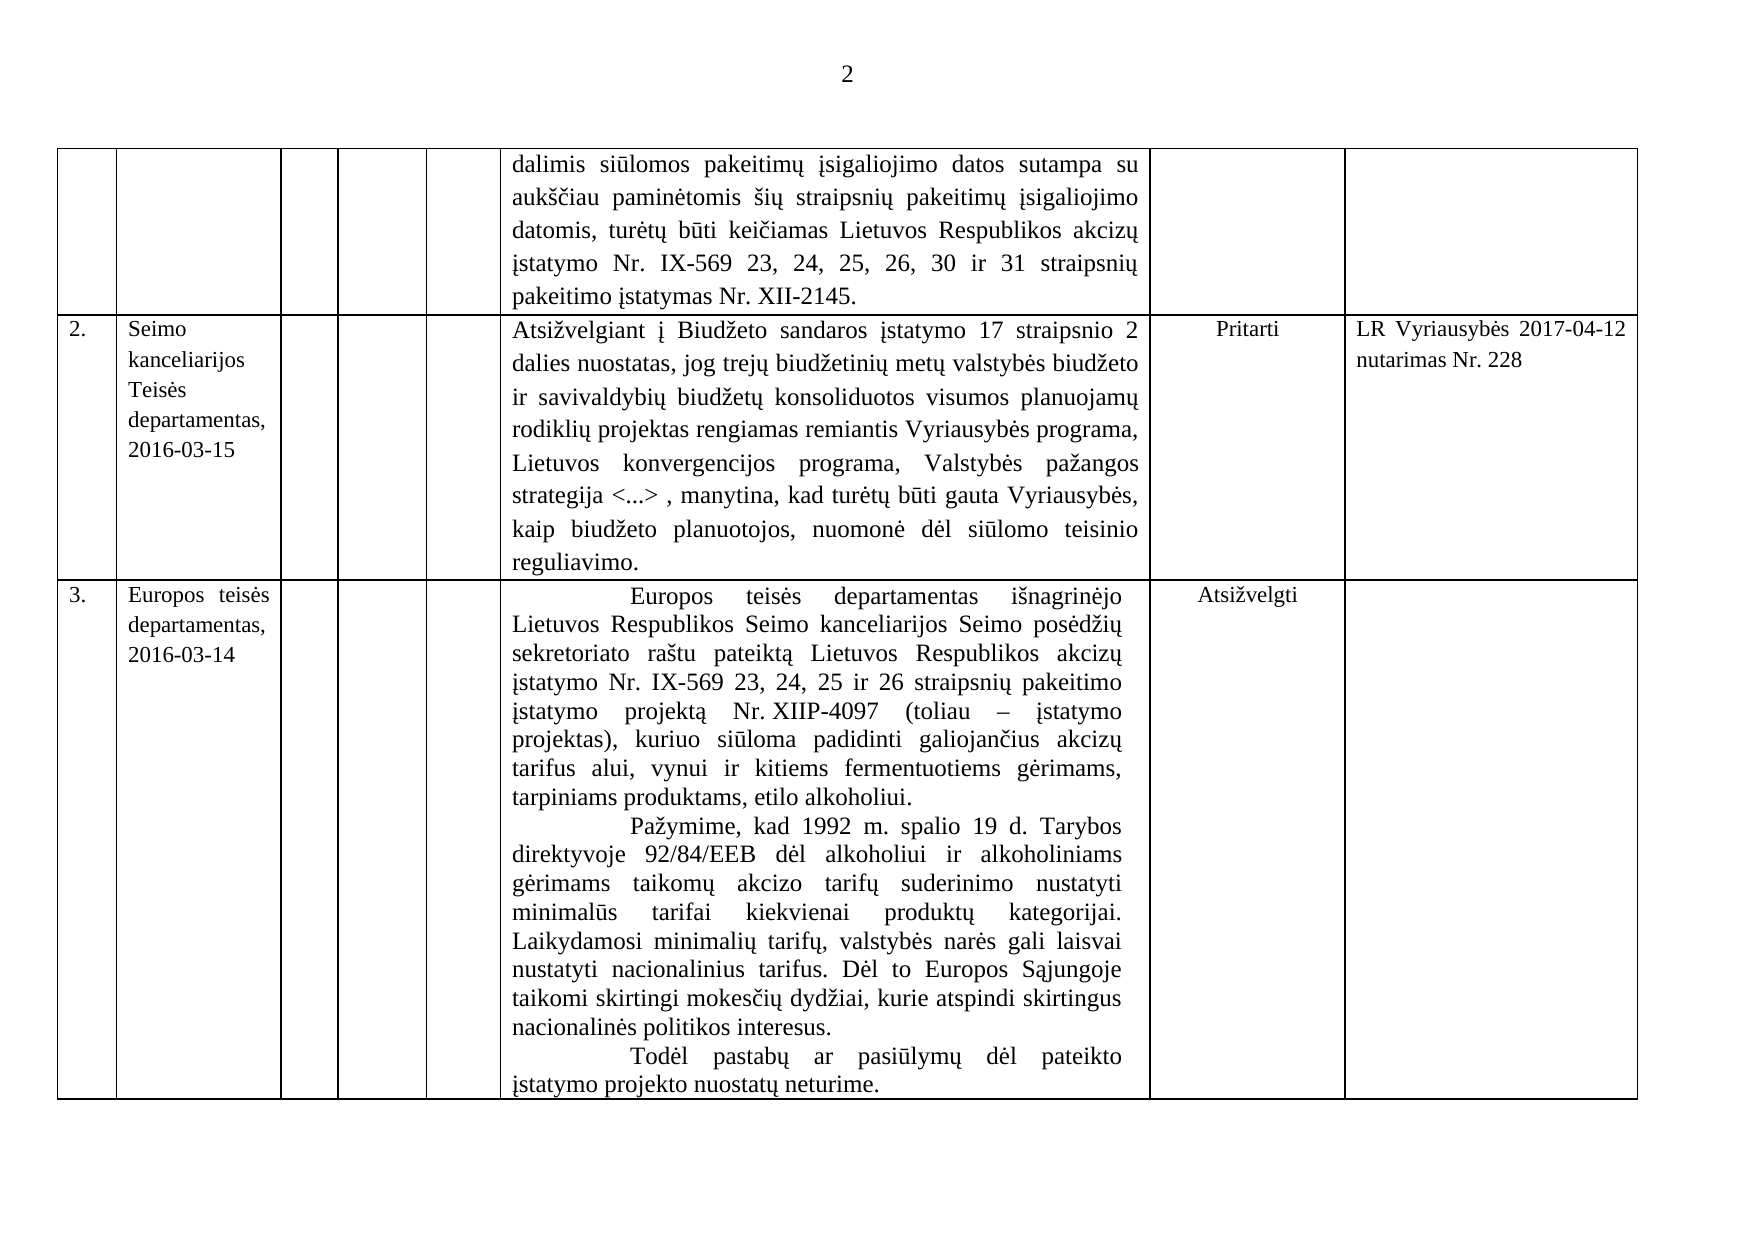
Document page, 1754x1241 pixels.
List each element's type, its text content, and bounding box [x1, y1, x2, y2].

table_cell [339, 149, 426, 314]
table_cell [117, 149, 280, 314]
table_cell [282, 316, 337, 579]
table_cell [1346, 581, 1637, 1098]
table_cell [427, 149, 500, 314]
table_cell Seimo kanceliarijos Teisės departamentas, 2016-03-15 [117, 316, 280, 579]
table_cell [339, 316, 426, 579]
table_cell Pritarti [1151, 316, 1344, 579]
table_cell [339, 581, 426, 1098]
table_cell [427, 316, 500, 579]
table_cell 3. [58, 581, 116, 1098]
table_cell [1346, 149, 1637, 314]
table_cell Europos teisės departamentas išnagrinėjo Lietuvos Respublikos Seimo kanceliarijos Seimo posėdžių sekretoriato raštu pateiktą Lietuvos Respublikos akcizų įstatymo Nr. IX-569 23, 24, 25 ir 26 straipsnių pakeitimo įstatymo projektą Nr. XIIP‑4097 (toliau – įstatymo projektas), kuriuo siūloma padidinti galiojančius akcizų tarifus alui, vynui ir kitiems fermentuotiems gėrimams, tarpiniams produktams, etilo alkoholiui. Pažymime, kad 1992 m. spalio 19 d. Tarybos direktyvoje 92/84/EEB dėl alkoholiui ir alkoholiniams gėrimams taikomų akcizo tarifų suderinimo nustatyti minimalūs tarifai kiekvienai produktų kategorijai. Laikydamosi minimalių tarifų, valstybės narės gali laisvai nustatyti nacionalinius tarifus. Dėl to Europos Sąjungoje taikomi skirtingi mokesčių dydžiai, kurie atspindi skirtingus nacionalinės politikos interesus. Todėl pastabų ar pasiūlymų dėl pateikto įstatymo projekto nuostatų neturime. [501, 581, 1149, 1098]
table_cell Atsižvelgti [1151, 581, 1344, 1098]
table_cell 2. [58, 316, 116, 579]
table_cell Europos teisės departamentas, 2016-03-14 [117, 581, 280, 1098]
table_cell dalimis siūlomos pakeitimų įsigaliojimo datos sutampa su aukščiau paminėtomis šių straipsnių pakeitimų įsigaliojimo datomis, turėtų būti keičiamas Lietuvos Respublikos akcizų įstatymo Nr. IX-569 23, 24, 25, 26, 30 ir 31 straipsnių pakeitimo įstatymas Nr. XII-2145. [501, 149, 1149, 314]
table_cell [282, 149, 337, 314]
table_cell LR Vyriausybės 2017-04-12 nutarimas Nr. 228 [1346, 316, 1637, 579]
table_cell [427, 581, 500, 1098]
table_cell [58, 149, 116, 314]
table_cell [282, 581, 337, 1098]
table_cell [1151, 149, 1344, 314]
table_cell Atsižvelgiant į Biudžeto sandaros įstatymo 17 straipsnio 2 dalies nuostatas, jog trejų biudžetinių metų valstybės biudžeto ir savivaldybių biudžetų konsoliduotos visumos planuojamų rodiklių projektas rengiamas remiantis Vyriausybės programa, Lietuvos konvergencijos programa, Valstybės pažangos strategija <...> , manytina, kad turėtų būti gauta Vyriausybės, kaip biudžeto planuotojos, nuomonė dėl siūlomo teisinio reguliavimo. [501, 316, 1149, 579]
